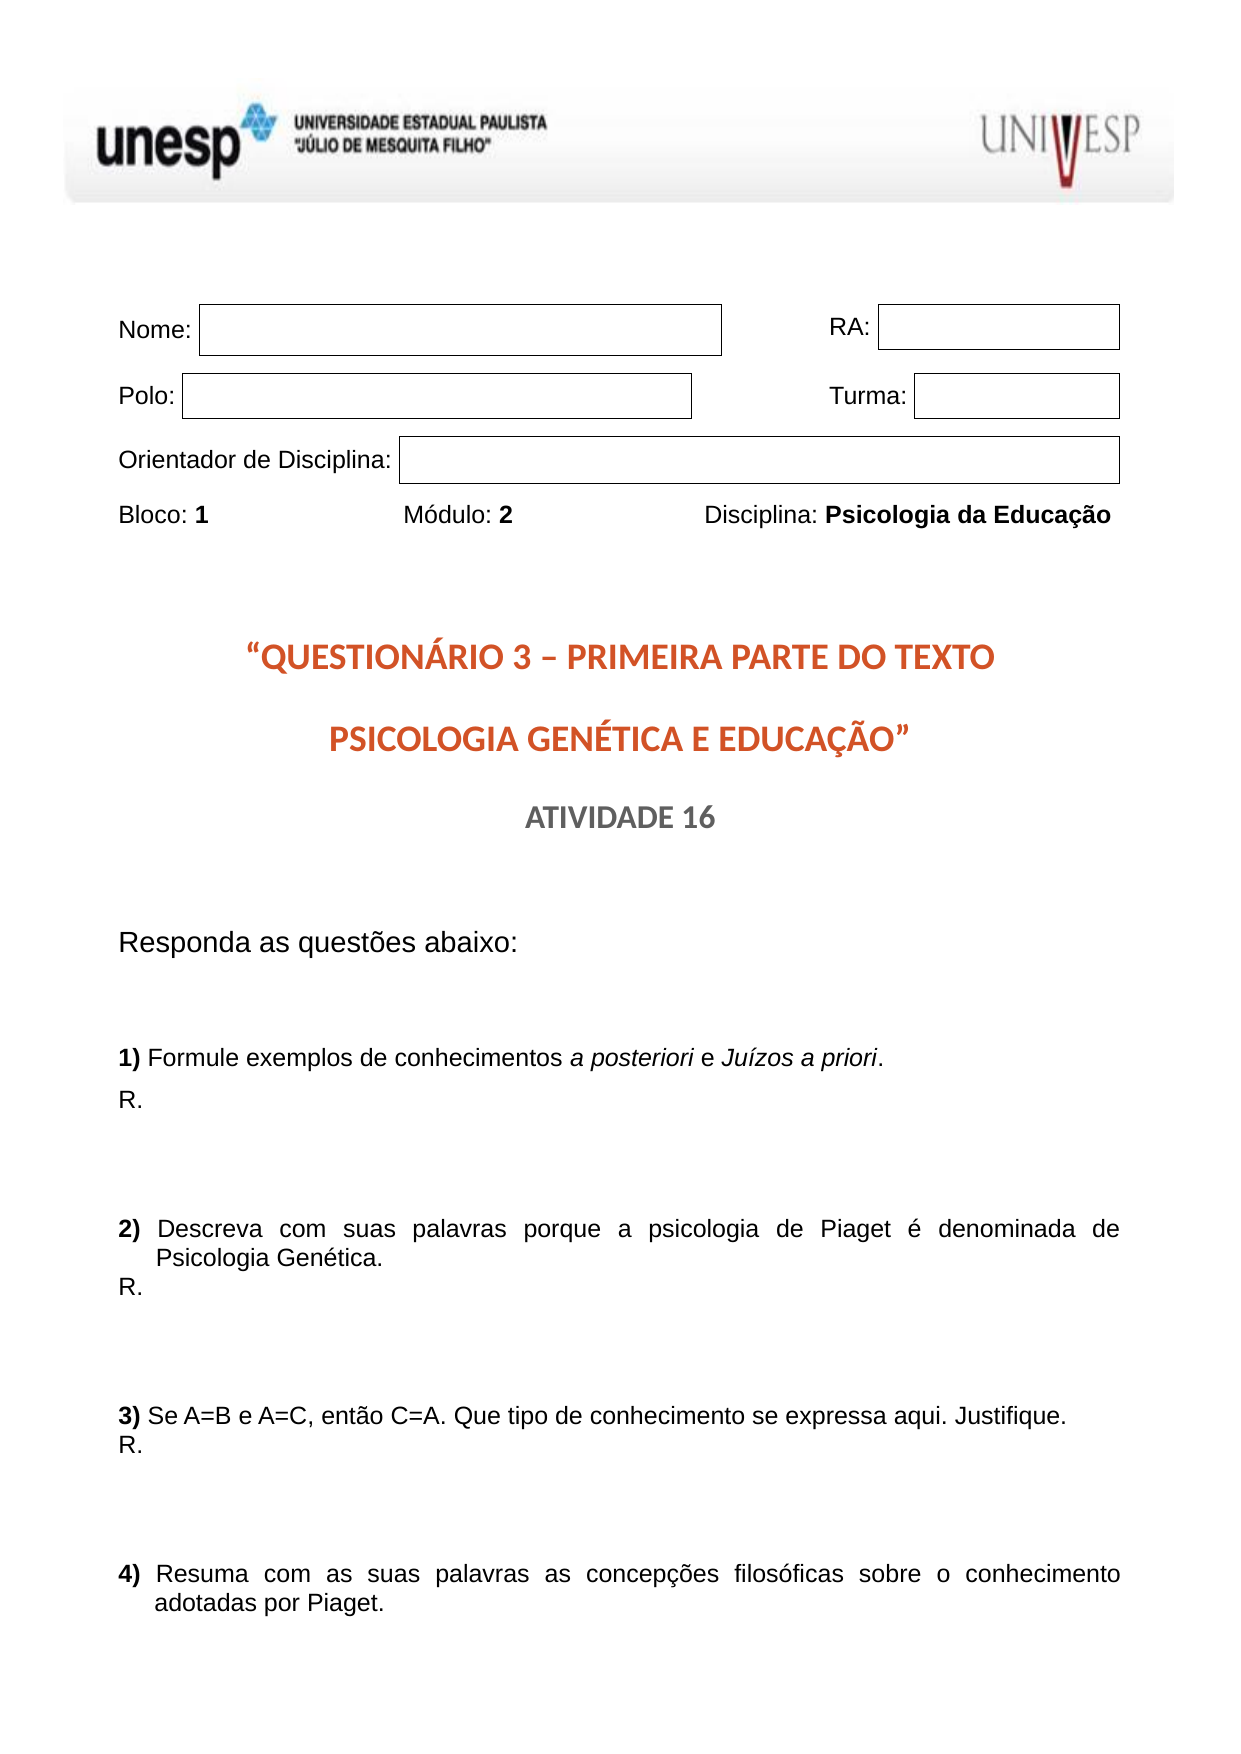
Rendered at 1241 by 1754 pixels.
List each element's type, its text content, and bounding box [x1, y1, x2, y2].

table_header Nome: [118, 304, 829, 373]
text R. [118, 1430, 1122, 1459]
text 3) Se A=B e A=C, então C=A. Que tipo de conhecimento se expressa aqui. Justifique. [118, 1401, 1122, 1430]
text 4) Resuma com as suas palavras as concepções filosóficas sobre o conhecimento adotadas por Piaget. [118, 1559, 1122, 1617]
table_cell Polo: [118, 373, 829, 436]
table_header RA: [829, 304, 1123, 373]
text 2) Descreva com suas palavras porque a psicologia de Piaget é denominada de Psicologia Genética. [118, 1214, 1122, 1272]
table_cell Orientador de Disciplina: [118, 436, 1123, 501]
text PSICOLOGIA GENÉTICA E EDUCAÇÃO” [118, 714, 1122, 760]
table_cell Bloco: 1 [118, 501, 403, 547]
text Responda as questões abaixo: [118, 925, 1122, 958]
table_cell Módulo: 2 [403, 501, 704, 547]
table_cell Turma: [829, 373, 1123, 436]
text ATIVIDADE 16 [118, 796, 1122, 836]
text R. [118, 1272, 1122, 1300]
text “QUESTIONÁRIO 3 – PRIMEIRA PARTE DO TEXTO [118, 633, 1122, 679]
table_cell Disciplina: Psicologia da Educação [704, 501, 1123, 547]
text 1) Formule exemplos de conhecimentos a posteriori e Juízos a priori. [118, 1043, 1122, 1072]
text R. [118, 1085, 1122, 1113]
picture [63, 78, 1174, 205]
